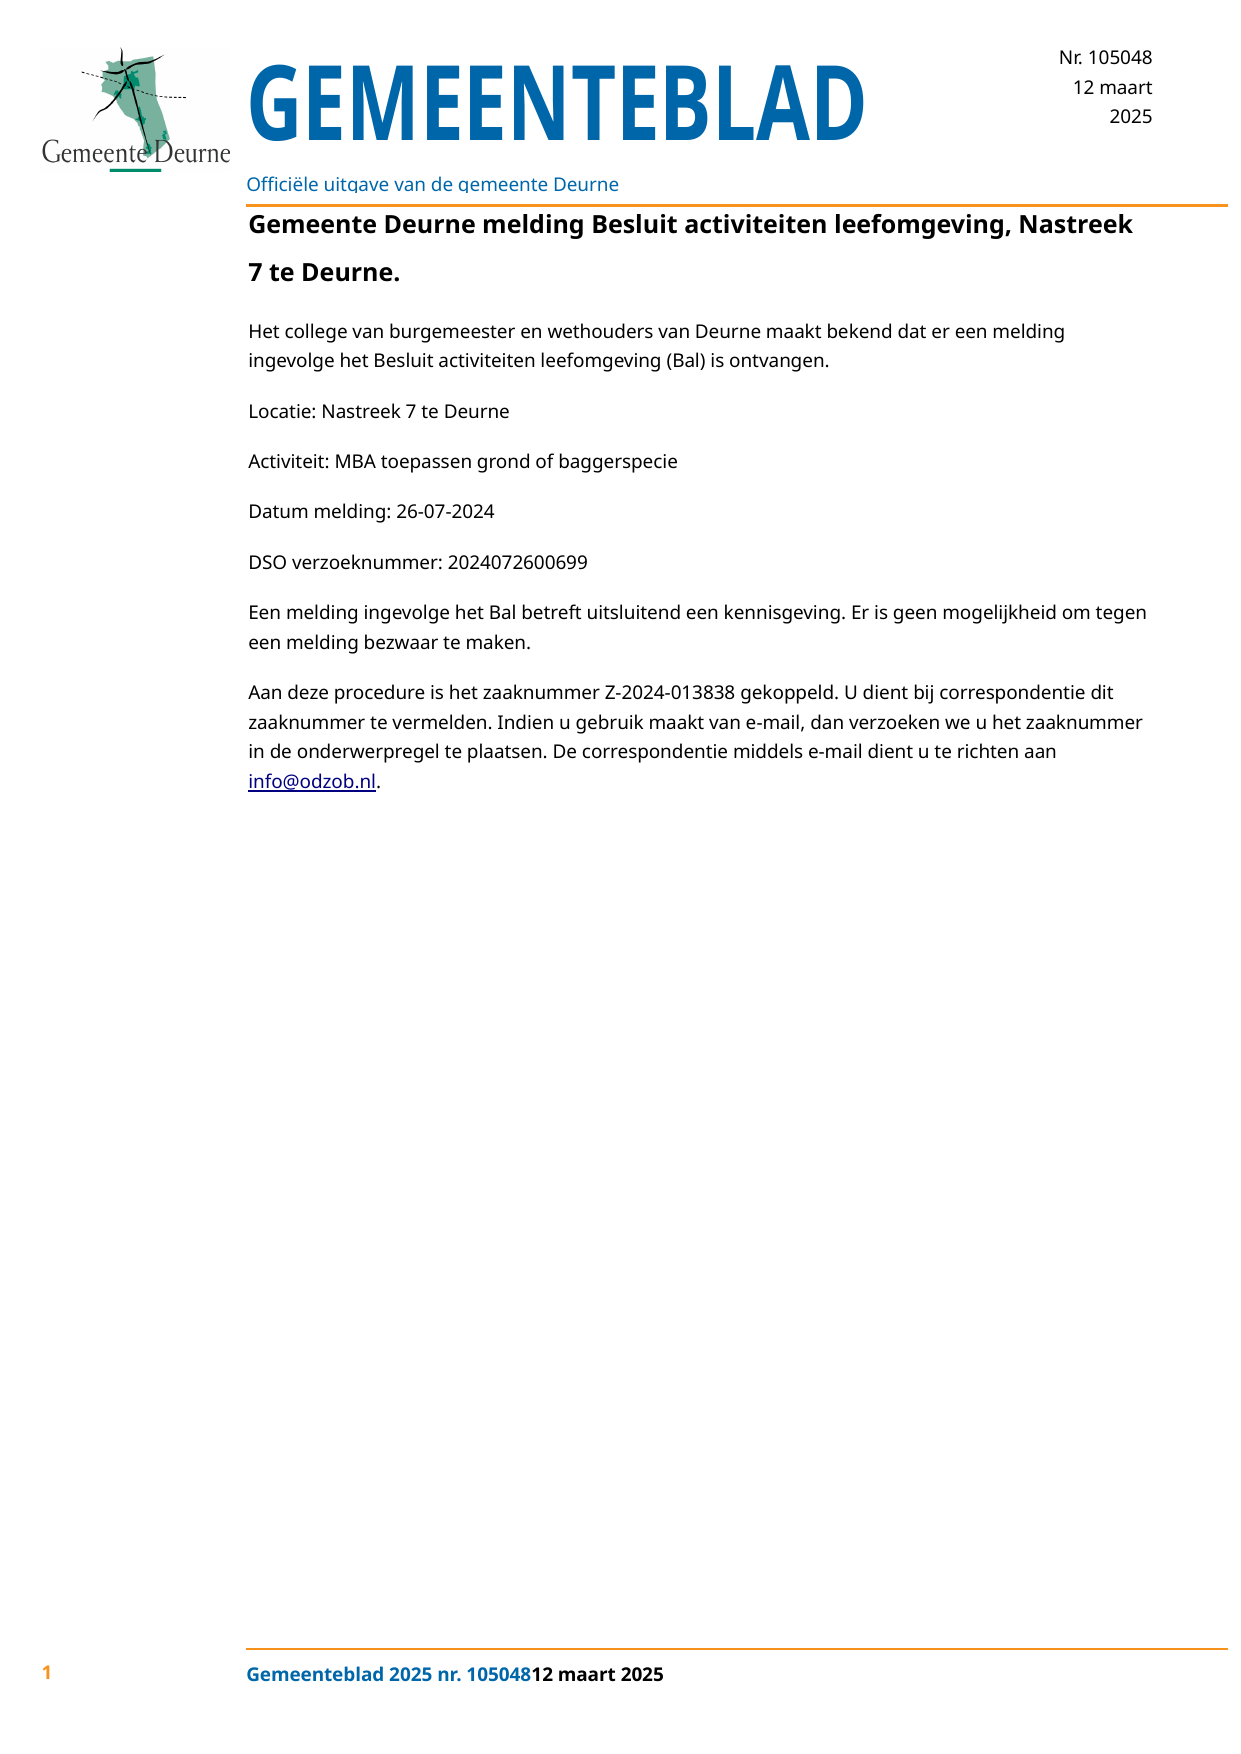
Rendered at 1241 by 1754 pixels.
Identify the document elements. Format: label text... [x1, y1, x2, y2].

text Het college van burgemeester en wethouders van Deurne maakt bekend dat er een melding ingevolge het Besluit activiteiten leefomgeving (Bal) is ontvangen. [248, 318, 1152, 373]
picture [41, 47, 231, 172]
text Activiteit: MBA toepassen grond of baggerspecie [248, 448, 1152, 474]
text Een melding ingevolge het Bal betreft uitsluitend een kennisgeving. Er is geen mogelijkheid om tegen een melding bezwaar te maken. [248, 599, 1152, 655]
text Datum melding: 26-07-2024 [248, 499, 1152, 524]
text Aan deze procedure is het zaaknummer Z-2024-013838 gekoppeld. U dient bij correspondentie dit zaaknummer te vermelden. Indien u gebruik maakt van e-mail, dan verzoeken we u het zaaknummer in de onderwerpregel te plaatsen. De correspondentie middels e-mail dient u te richten aan info@odzob.nl. [248, 679, 1152, 794]
text Locatie: Nastreek 7 te Deurne [248, 398, 1152, 424]
text DSO verzoeknummer: 2024072600699 [248, 549, 1152, 575]
text Gemeente Deurne melding Besluit activiteiten leefomgeving, Nastreek 7 te Deurne. [248, 207, 1152, 288]
